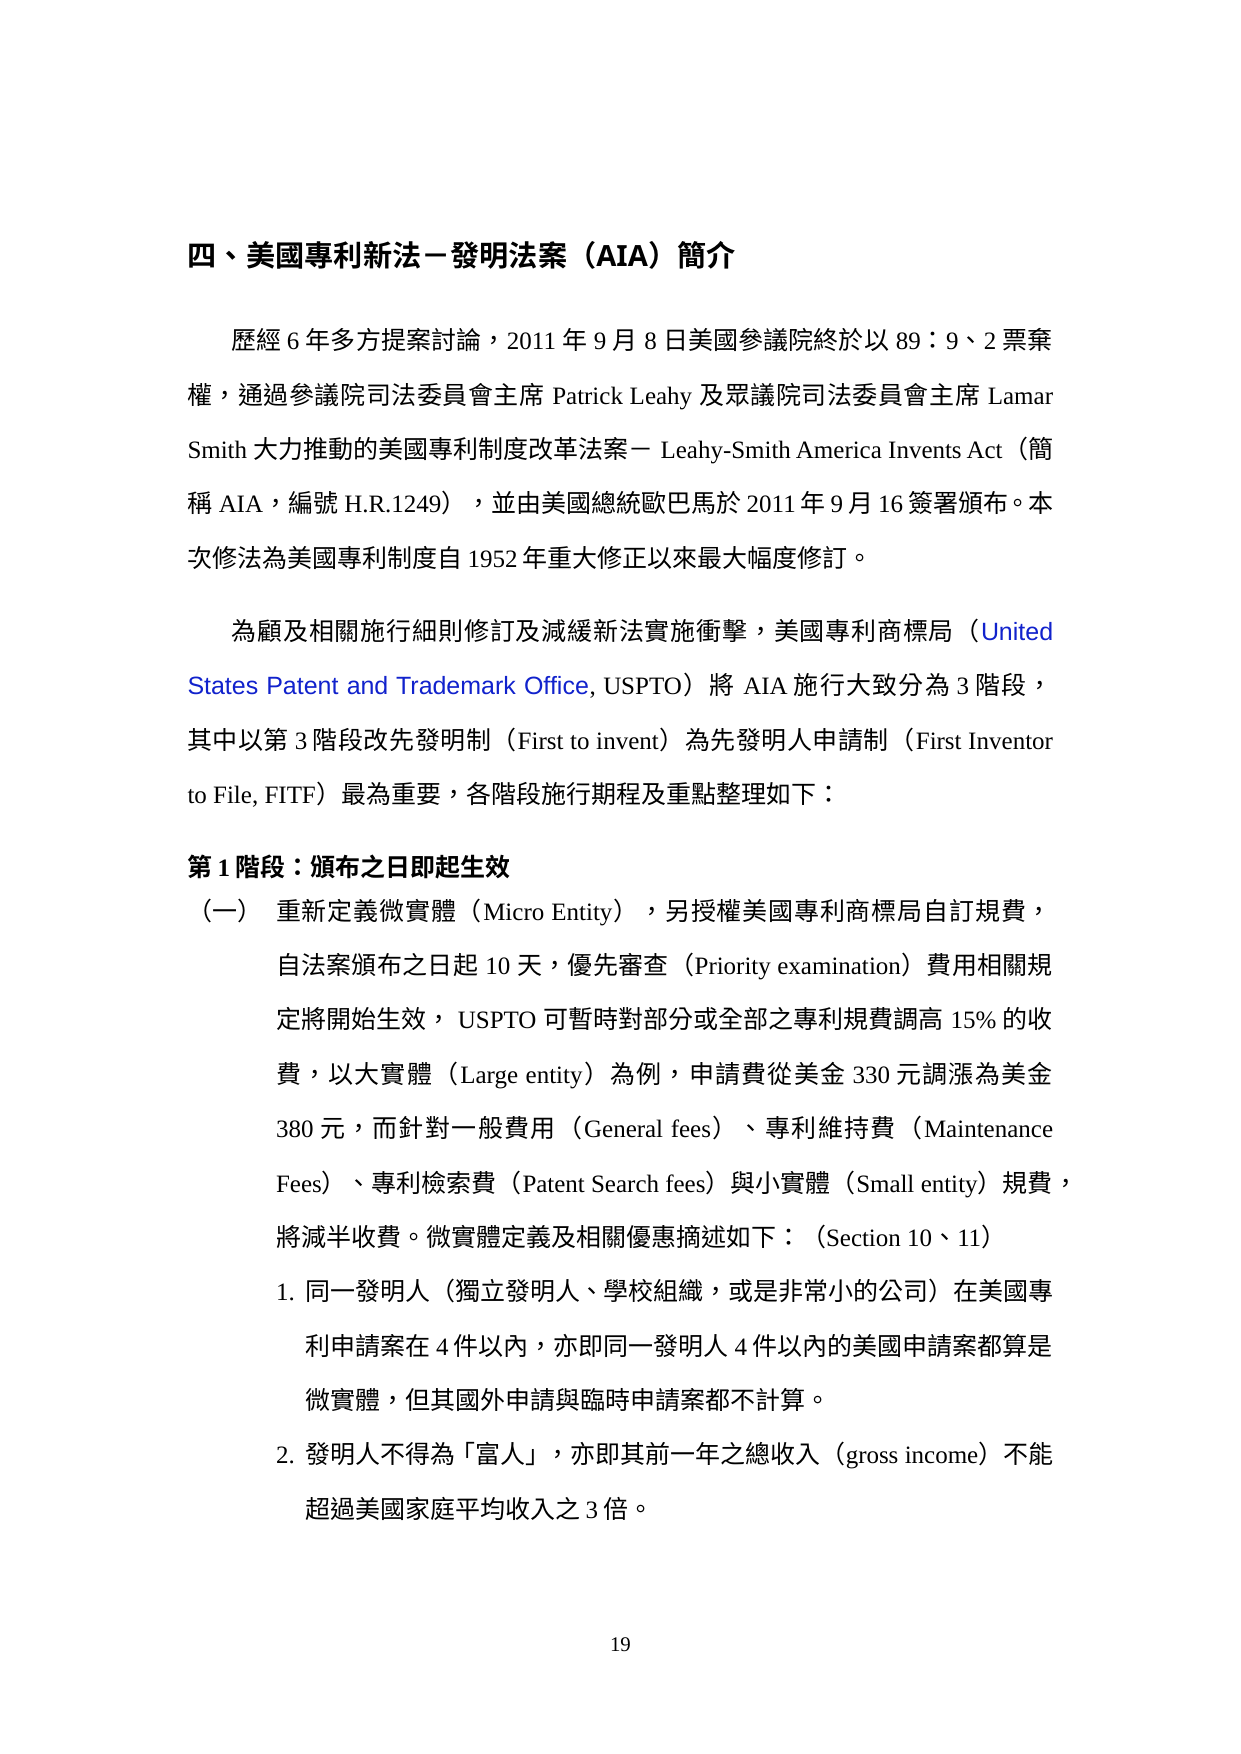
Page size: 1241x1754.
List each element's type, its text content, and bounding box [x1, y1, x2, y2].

list 同一發明人（獨立發明人、學校組織，或是非常小的公司）在美國專利申請案在4件以內，亦即同一發明人4件以內的美國申請案都算是微實體，但其國外申請與臨時申請案都不計算。 [276, 1272, 1053, 1417]
list 發明人不得為「富人」，亦即其前一年之總收入（gross income）不能超過美國家庭平均收入之3倍。 [276, 1435, 1053, 1526]
list 重新定義微實體（Micro Entity），另授權美國專利商標局自訂規費，自法案頒布之日起 10 天，優先審查（Priority examination）費用相關規定將開始生效， USPTO 可暫時對部分或全部之專利規費調高 15% 的收費，以大實體（Large entity）為例，申請費從美金330元調漲為美金380元，而針對一般費用（General fees）、專利維持費（Maintenance Fees）、專利檢索費（Patent Search fees）與小實體（Small entity）規費，將減半收費。微實體定義及相關優惠摘述如下：（Section 10、11） [187, 891, 1053, 1254]
list 美國專利新法－發明法案（AIA）簡介 [187, 217, 1053, 292]
text 歷經6 年多方提案討論，2011 年 9 月 8 日美國參議院終於以 89：9、2 票棄權，通過參議院司法委員會主席 Patrick Leahy 及眾議院司法委員會主席 Lamar Smith 大力推動的美國專利制度改革法案－ Leahy-Smith America Invents Act（簡稱 AIA，編號 H.R.1249），並由美國總統歐巴馬於2011年9月16簽署頒布。本次修法為美國專利制度自1952年重大修正以來最大幅度修訂。 [187, 321, 1053, 574]
text 第1階段：頒布之日即起生效 [187, 848, 1053, 884]
text 為顧及相關施行細則修訂及減緩新法實施衝擊，美國專利商標局（United States Patent and Trademark Office, USPTO）將 AIA施行大致分為3階段，其中以第3階段改先發明制（First to invent）為先發明人申請制（First Inventor to File, FITF）最為重要，各階段施行期程及重點整理如下： [187, 611, 1053, 811]
